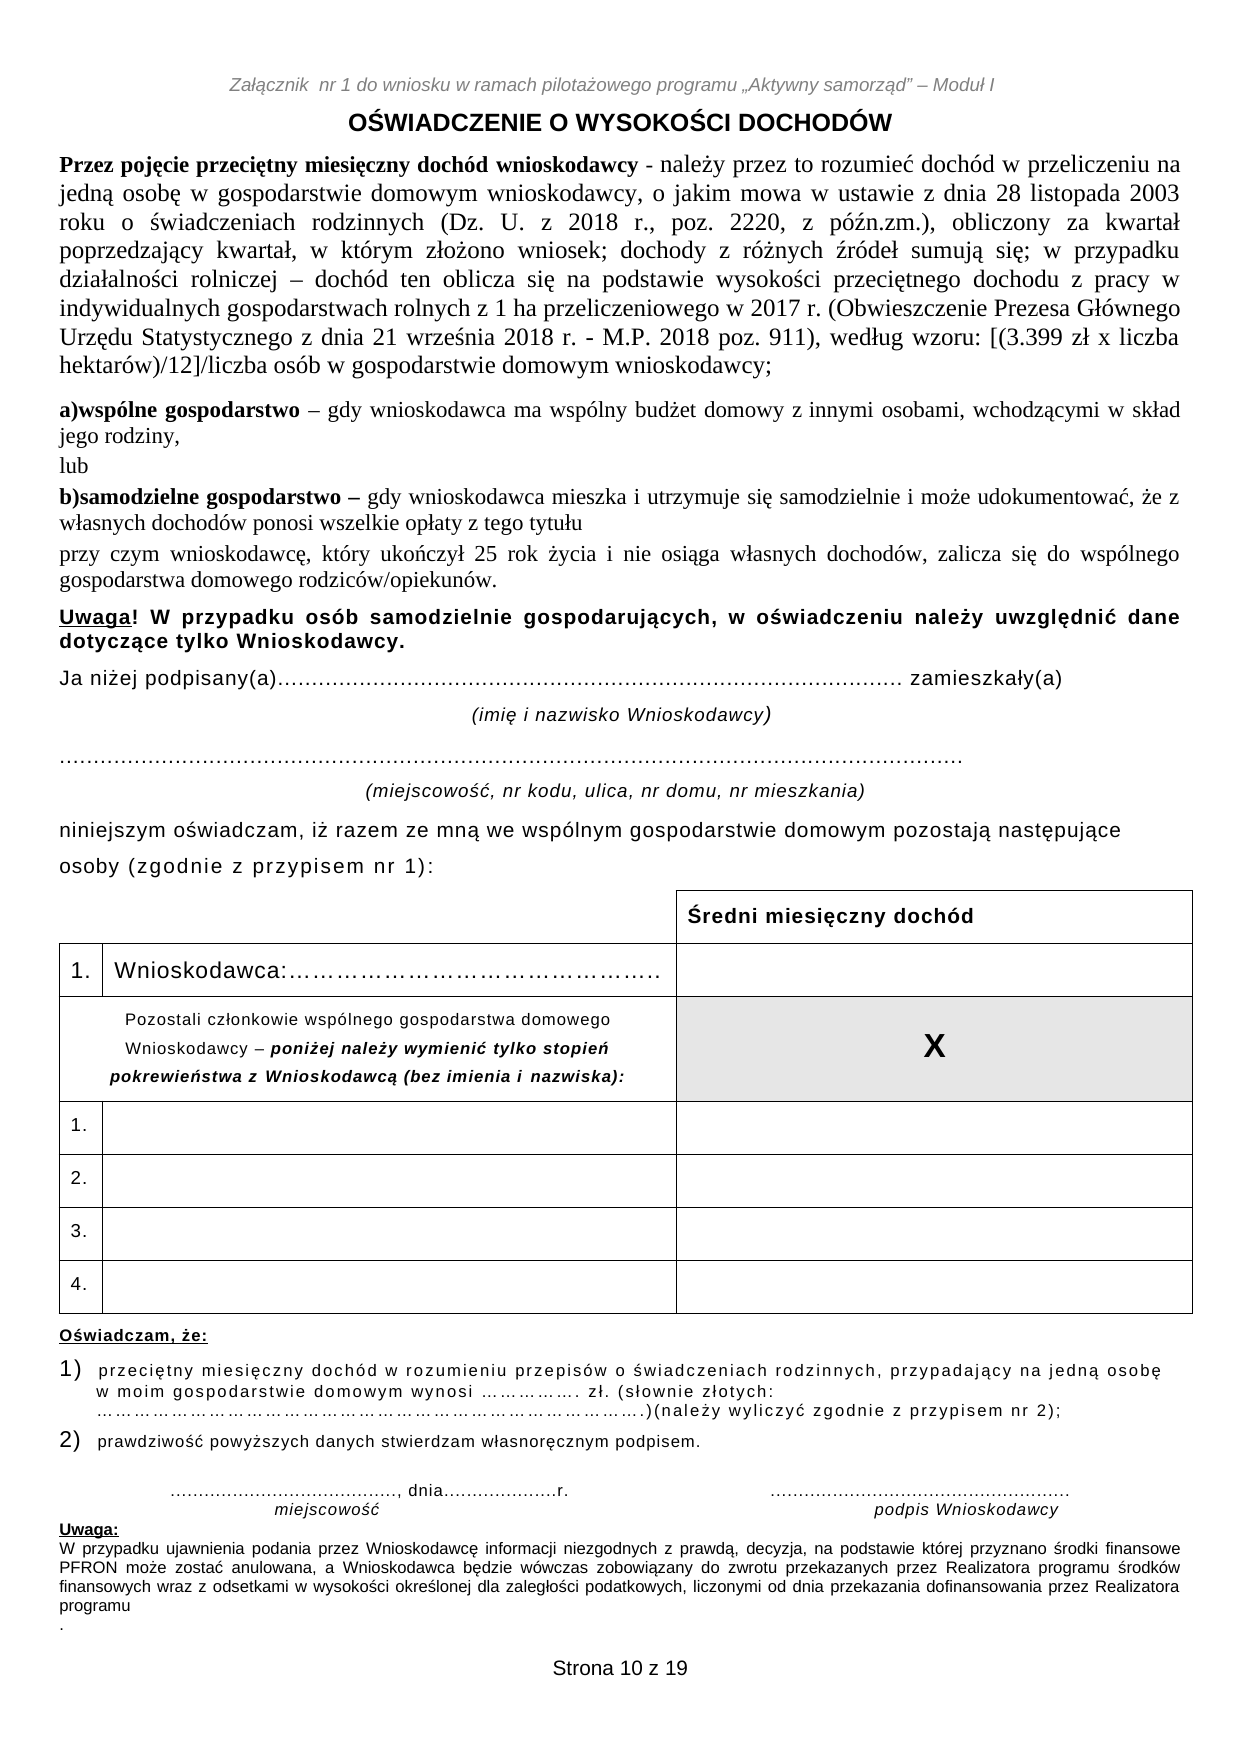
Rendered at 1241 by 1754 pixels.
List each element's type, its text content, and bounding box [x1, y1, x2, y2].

text niniejszym oświadczam, iż razem ze mną we wspólnym gospodarstwie domowym pozostają następujące osoby (zgodnie z przypisem nr 1): [59, 818, 1181, 878]
table_cell [103, 1155, 676, 1207]
table_cell 2. [60, 1155, 102, 1207]
table_cell [103, 1261, 676, 1313]
text Uwaga! W przypadku osób samodzielnie gospodarujących, w oświadczeniu należy uwzględnić dane dotyczące tylko Wnioskodawcy. [59, 605, 1181, 653]
text (miejscowość, nr kodu, ulica, nr domu, nr mieszkania) [359, 780, 1181, 801]
table_cell [677, 944, 1192, 996]
text Oświadczam, że: [59, 1326, 1181, 1345]
text b)samodzielne gospodarstwo – gdy wnioskodawca mieszka i utrzymuje się samodzielnie i może udokumentować, że z własnych dochodów ponosi wszelkie opłaty z tego tytułu [59, 483, 1181, 536]
text a)wspólne gospodarstwo – gdy wnioskodawca ma wspólny budżet domowy z innymi osobami, wchodzącymi w skład jego rodziny, [59, 396, 1181, 448]
text . [59, 1615, 1181, 1634]
text Ja niżej podpisany(a)............................................................................................ zamieszkały(a) [59, 666, 1181, 689]
list prawdziwość powyższych danych stwierdzam własnoręcznym podpisem. [59, 1426, 1181, 1452]
table_cell 1. [60, 944, 102, 996]
table_cell 1. [60, 1102, 102, 1154]
text Załącznik nr 1 do wniosku w ramach pilotażowego programu „Aktywny samorząd” – Moduł I [44, 74, 1181, 95]
table_cell X [677, 997, 1192, 1101]
text lub [59, 453, 1181, 479]
table_cell 4. [60, 1261, 102, 1313]
list przeciętny miesięczny dochód w rozumieniu przepisów o świadczeniach rodzinnych, przypadający na jedną osobę w moim gospodarstwie domowym wynosi ……………. zł. (słownie złotych: …………………………………………………………………………….)(należy wyliczyć zgodnie z przypisem nr 2); [59, 1355, 1181, 1420]
table_cell 3. [60, 1208, 102, 1260]
table_cell [677, 1208, 1192, 1260]
text przy czym wnioskodawcę, który ukończył 25 rok życia i nie osiąga własnych dochodów, zalicza się do wspólnego gospodarstwa domowego rodziców/opiekunów. [59, 540, 1181, 593]
table_header [59, 890, 676, 943]
table_cell [677, 1155, 1192, 1207]
table_cell [103, 1208, 676, 1260]
table_cell [677, 1261, 1192, 1313]
text Przez pojęcie przeciętny miesięczny dochód wnioskodawcy - należy przez to rozumieć dochód w przeliczeniu na jedną osobę w gospodarstwie domowym wnioskodawcy, o jakim mowa w ustawie z dnia 28 listopada 2003 roku o świadczeniach rodzinnych (Dz. U. z 2018 r., poz. 2220, z późn.zm.), obliczony za kwartał poprzedzający kwartał, w którym złożono wniosek; dochody z różnych źródeł sumują się; w przypadku działalności rolniczej – dochód ten oblicza się na podstawie wysokości przeciętnego dochodu z pracy w indywidualnych gospodarstwach rolnych z 1 ha przeliczeniowego w 2017 r. (Obwieszczenie Prezesa Głównego Urzędu Statystycznego z dnia 21 września 2018 r. - M.P. 2018 poz. 911), według wzoru: [(3.399 zł x liczba hektarów)/12]/liczba osób w gospodarstwie domowym wnioskodawcy; [59, 149, 1181, 379]
text (imię i nazwisko Wnioskodawcy) [472, 702, 1181, 726]
table_cell [103, 1102, 676, 1154]
table_cell Pozostali członkowie wspólnego gospodarstwa domowego Wnioskodawcy – poniżej należy wymienić tylko stopień pokrewieństwa z Wnioskodawcą (bez imienia i nazwiska): [60, 997, 676, 1101]
text ........................................, dnia....................r. ..................................................... [59, 1481, 1181, 1500]
text ..................................................................................................................................... [59, 744, 1181, 768]
text miejscowość podpis Wnioskodawcy [59, 1500, 1181, 1519]
text OŚWIADCZENIE O WYSOKOŚCI DOCHODÓW [59, 108, 1181, 137]
text Uwaga: W przypadku ujawnienia podania przez Wnioskodawcę informacji niezgodnych z prawdą, decyzja, na podstawie której przyznano środki finansowe PFRON może zostać anulowana, a Wnioskodawca będzie wówczas zobowiązany do zwrotu przekazanych przez Realizatora programu środków finansowych wraz z odsetkami w wysokości określonej dla zaległości podatkowych, liczonymi od dnia przekazania dofinansowania przez Realizatora programu [59, 1519, 1181, 1615]
table_cell Wnioskodawca:……………………………………….. [103, 944, 676, 996]
table_header Średni miesięczny dochód [677, 891, 1192, 943]
table_cell [677, 1102, 1192, 1154]
